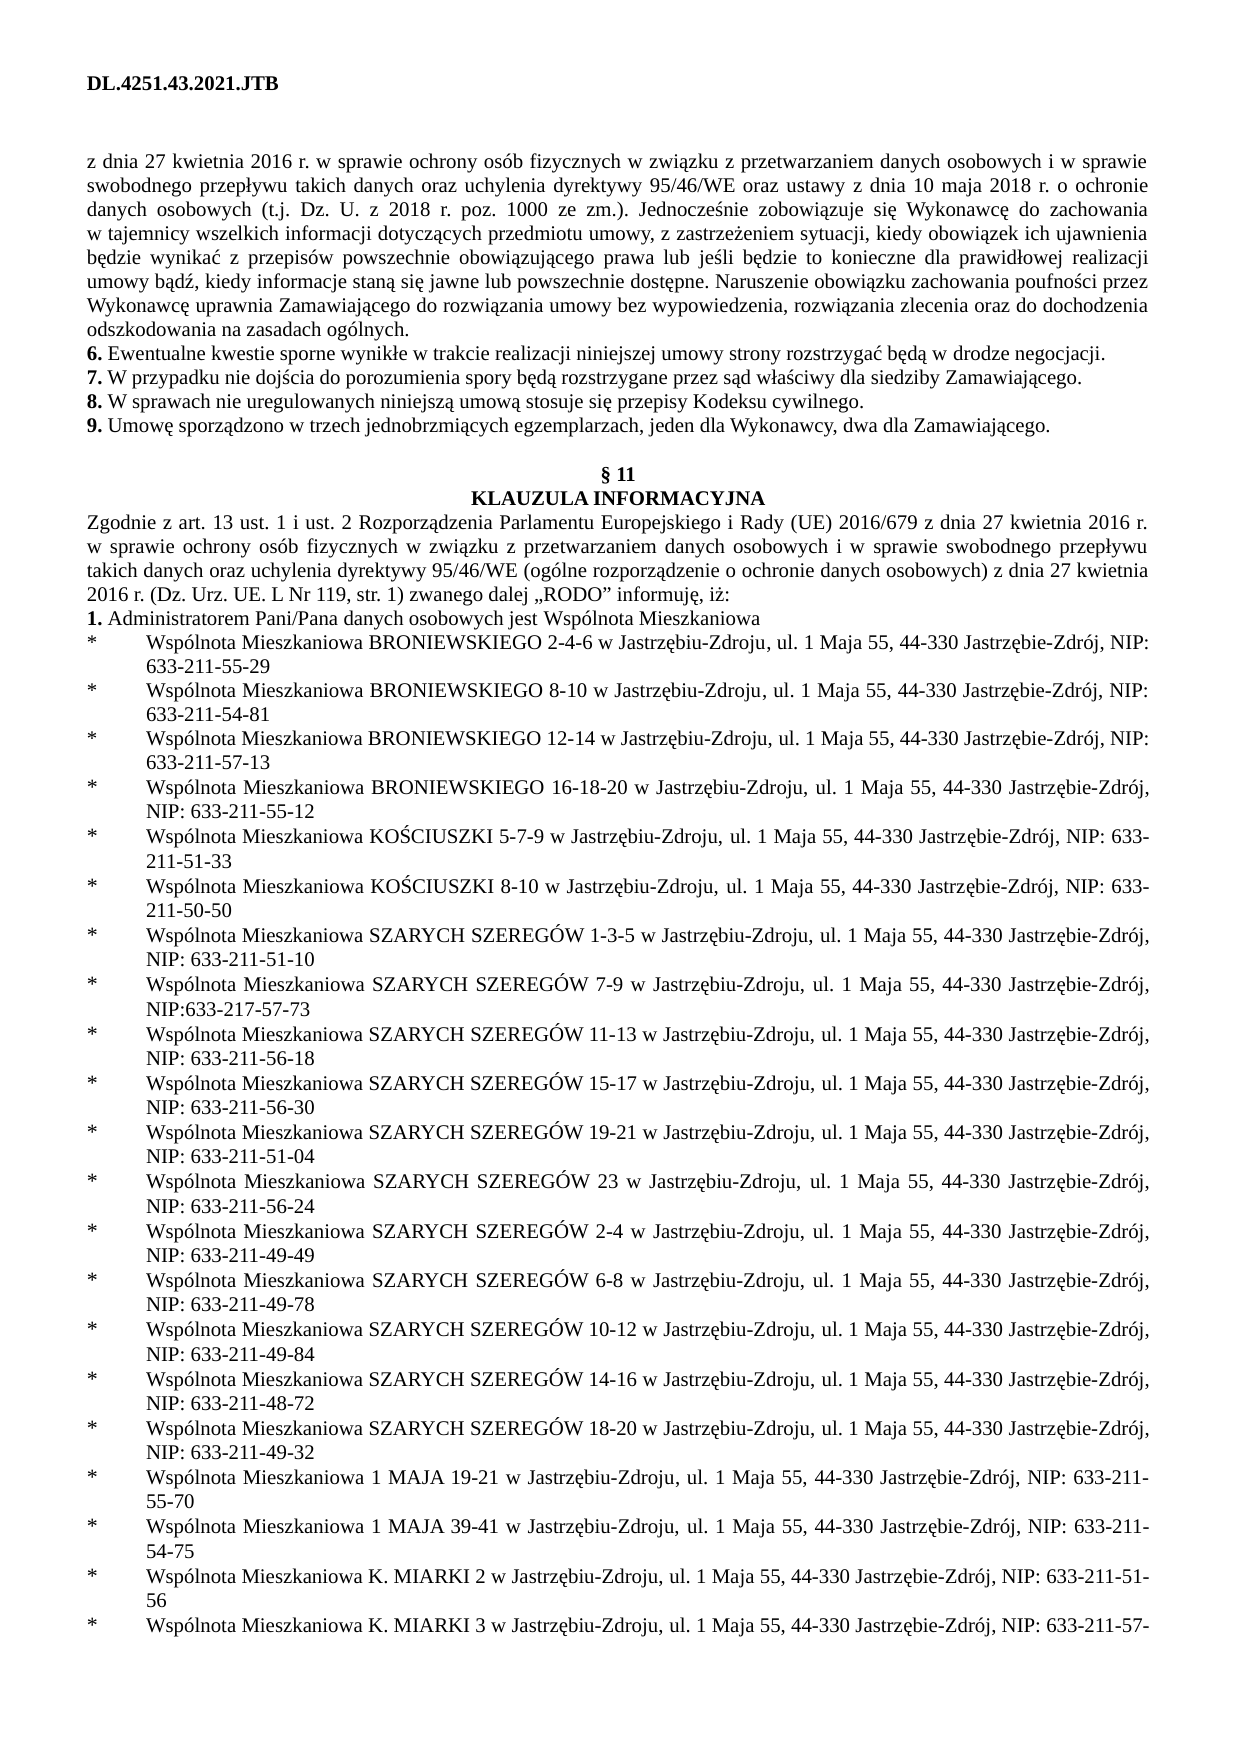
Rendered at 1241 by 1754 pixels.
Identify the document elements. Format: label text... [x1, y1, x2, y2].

text 9. Umowę sporządzono w trzech jednobrzmiących egzemplarzach, jeden dla Wykonawcy, dwa dla Zamawiającego. [87, 413, 1149, 437]
list Wspólnota Mieszkaniowa K. MIARKI 3 w Jastrzębiu-Zdroju, ul. 1 Maja 55, 44-330 Jastrzębie-Zdrój, NIP: 633-211-57-07 [87, 1612, 1149, 1637]
list Wspólnota Mieszkaniowa BRONIEWSKIEGO 12-14 w Jastrzębiu-Zdroju, ul. 1 Maja 55, 44-330 Jastrzębie-Zdrój, NIP: 633-211-57-13 [87, 726, 1149, 774]
list Wspólnota Mieszkaniowa 1 MAJA 19-21 w Jastrzębiu-Zdroju, ul. 1 Maja 55, 44-330 Jastrzębie-Zdrój, NIP: 633-211-55-70 [87, 1464, 1149, 1513]
text 8. W sprawach nie uregulowanych niniejszą umową stosuje się przepisy Kodeksu cywilnego. [87, 389, 1149, 413]
list Wspólnota Mieszkaniowa SZARYCH SZEREGÓW 10-12 w Jastrzębiu-Zdroju, ul. 1 Maja 55, 44-330 Jastrzębie-Zdrój, NIP: 633-211-49-84 [87, 1316, 1149, 1366]
list 1. Administratorem Pani/Pana danych osobowych jest Wspólnota Mieszkaniowa [87, 606, 1149, 630]
text z dnia 27 kwietnia 2016 r. w sprawie ochrony osób fizycznych w związku z przetwarzaniem danych osobowych i w sprawie swobodnego przepływu takich danych oraz uchylenia dyrektywy 95/46/WE oraz ustawy z dnia 10 maja 2018 r. o ochronie danych osobowych (t.j. Dz. U. z 2018 r. poz. 1000 ze zm.). Jednocześnie zobowiązuje się Wykonawcę do zachowania w tajemnicy wszelkich informacji dotyczących przedmiotu umowy, z zastrzeżeniem sytuacji, kiedy obowiązek ich ujawnienia będzie wynikać z przepisów powszechnie obowiązującego prawa lub jeśli będzie to konieczne dla prawidłowej realizacji umowy bądź, kiedy informacje staną się jawne lub powszechnie dostępne. Naruszenie obowiązku zachowania poufności przez Wykonawcę uprawnia Zamawiającego do rozwiązania umowy bez wypowiedzenia, rozwiązania zlecenia oraz do dochodzenia odszkodowania na zasadach ogólnych. [87, 149, 1149, 341]
text Zgodnie z art. 13 ust. 1 i ust. 2 Rozporządzenia Parlamentu Europejskiego i Rady (UE) 2016/679 z dnia 27 kwietnia 2016 r. w sprawie ochrony osób fizycznych w związku z przetwarzaniem danych osobowych i w sprawie swobodnego przepływu takich danych oraz uchylenia dyrektywy 95/46/WE (ogólne rozporządzenie o ochronie danych osobowych) z dnia 27 kwietnia 2016 r. (Dz. Urz. UE. L Nr 119, str. 1) zwanego dalej „RODO” informuję, iż: [87, 509, 1149, 606]
text 6. Ewentualne kwestie sporne wynikłe w trakcie realizacji niniejszej umowy strony rozstrzygać będą w drodze negocjacji. [87, 341, 1149, 365]
list Wspólnota Mieszkaniowa SZARYCH SZEREGÓW 15-17 w Jastrzębiu-Zdroju, ul. 1 Maja 55, 44-330 Jastrzębie-Zdrój, NIP: 633-211-56-30 [87, 1070, 1149, 1119]
list Wspólnota Mieszkaniowa SZARYCH SZEREGÓW 1-3-5 w Jastrzębiu-Zdroju, ul. 1 Maja 55, 44-330 Jastrzębie-Zdrój, NIP: 633-211-51-10 [87, 922, 1149, 971]
list Wspólnota Mieszkaniowa 1 MAJA 39-41 w Jastrzębiu-Zdroju, ul. 1 Maja 55, 44-330 Jastrzębie-Zdrój, NIP: 633-211-54-75 [87, 1513, 1149, 1563]
list Wspólnota Mieszkaniowa SZARYCH SZEREGÓW 19-21 w Jastrzębiu-Zdroju, ul. 1 Maja 55, 44-330 Jastrzębie-Zdrój, NIP: 633-211-51-04 [87, 1119, 1149, 1168]
list Wspólnota Mieszkaniowa KOŚCIUSZKI 5-7-9 w Jastrzębiu-Zdroju, ul. 1 Maja 55, 44-330 Jastrzębie-Zdrój, NIP: 633-211-51-33 [87, 823, 1149, 873]
list Wspólnota Mieszkaniowa BRONIEWSKIEGO 2-4-6 w Jastrzębiu-Zdroju, ul. 1 Maja 55, 44-330 Jastrzębie-Zdrój, NIP: 633-211-55-29 [87, 630, 1149, 678]
list Wspólnota Mieszkaniowa SZARYCH SZEREGÓW 7-9 w Jastrzębiu-Zdroju, ul. 1 Maja 55, 44-330 Jastrzębie-Zdrój, NIP:633-217-57-73 [87, 971, 1149, 1021]
list Wspólnota Mieszkaniowa BRONIEWSKIEGO 16-18-20 w Jastrzębiu-Zdroju, ul. 1 Maja 55, 44-330 Jastrzębie-Zdrój, NIP: 633-211-55-12 [87, 774, 1149, 823]
list Wspólnota Mieszkaniowa SZARYCH SZEREGÓW 18-20 w Jastrzębiu-Zdroju, ul. 1 Maja 55, 44-330 Jastrzębie-Zdrój, NIP: 633-211-49-32 [87, 1415, 1149, 1464]
text KLAUZULA INFORMACYJNA [87, 486, 1149, 509]
text § 11 [87, 461, 1149, 486]
list Wspólnota Mieszkaniowa SZARYCH SZEREGÓW 6-8 w Jastrzębiu-Zdroju, ul. 1 Maja 55, 44-330 Jastrzębie-Zdrój, NIP: 633-211-49-78 [87, 1267, 1149, 1316]
list Wspólnota Mieszkaniowa SZARYCH SZEREGÓW 23 w Jastrzębiu-Zdroju, ul. 1 Maja 55, 44-330 Jastrzębie-Zdrój, NIP: 633-211-56-24 [87, 1168, 1149, 1218]
list Wspólnota Mieszkaniowa SZARYCH SZEREGÓW 14-16 w Jastrzębiu-Zdroju, ul. 1 Maja 55, 44-330 Jastrzębie-Zdrój, NIP: 633-211-48-72 [87, 1366, 1149, 1415]
list Wspólnota Mieszkaniowa SZARYCH SZEREGÓW 2-4 w Jastrzębiu-Zdroju, ul. 1 Maja 55, 44-330 Jastrzębie-Zdrój, NIP: 633-211-49-49 [87, 1218, 1149, 1267]
text 7. W przypadku nie dojścia do porozumienia spory będą rozstrzygane przez sąd właściwy dla siedziby Zamawiającego. [87, 365, 1149, 389]
list Wspólnota Mieszkaniowa BRONIEWSKIEGO 8-10 w Jastrzębiu-Zdroju, ul. 1 Maja 55, 44-330 Jastrzębie-Zdrój, NIP: 633-211-54-81 [87, 678, 1149, 726]
list Wspólnota Mieszkaniowa KOŚCIUSZKI 8-10 w Jastrzębiu-Zdroju, ul. 1 Maja 55, 44-330 Jastrzębie-Zdrój, NIP: 633-211-50-50 [87, 873, 1149, 922]
list Wspólnota Mieszkaniowa K. MIARKI 2 w Jastrzębiu-Zdroju, ul. 1 Maja 55, 44-330 Jastrzębie-Zdrój, NIP: 633-211-51-56 [87, 1563, 1149, 1612]
list Wspólnota Mieszkaniowa SZARYCH SZEREGÓW 11-13 w Jastrzębiu-Zdroju, ul. 1 Maja 55, 44-330 Jastrzębie-Zdrój, NIP: 633-211-56-18 [87, 1021, 1149, 1070]
